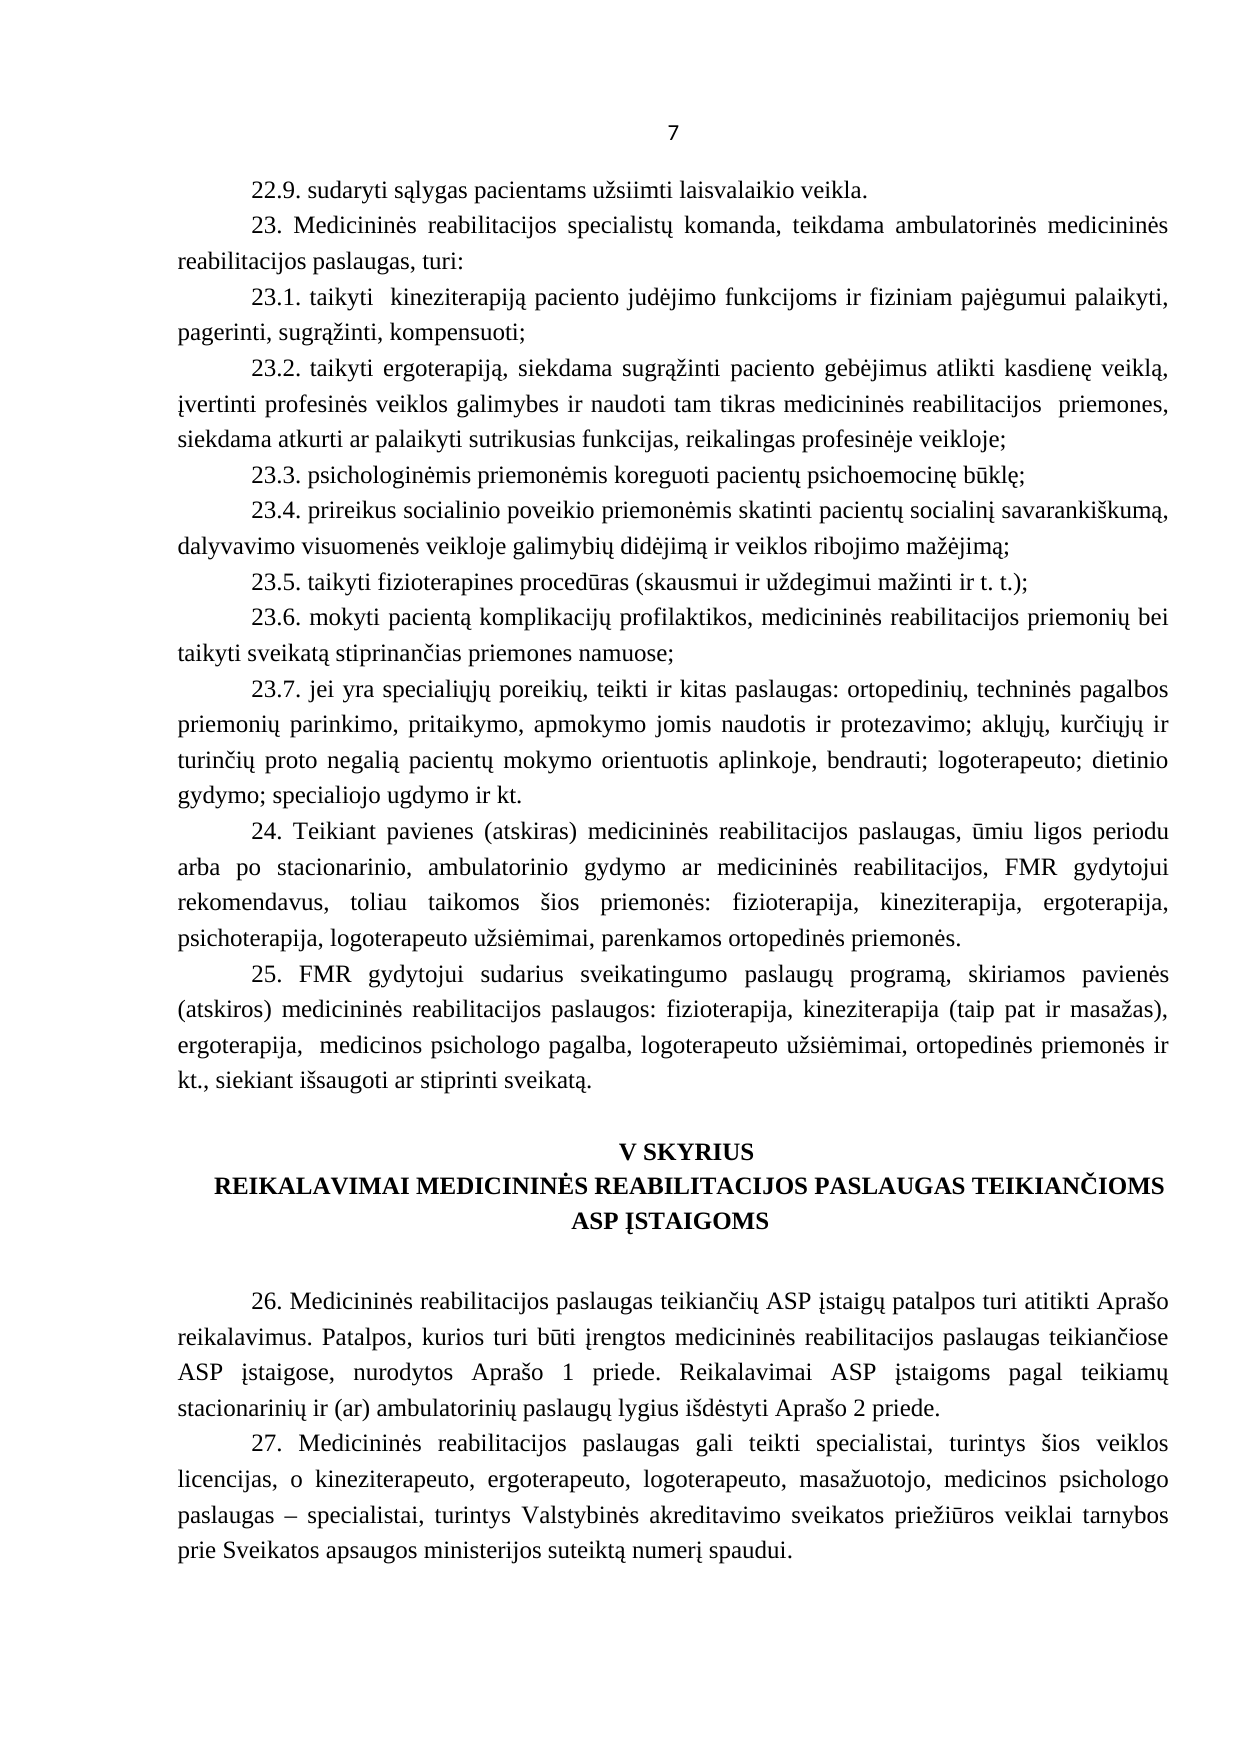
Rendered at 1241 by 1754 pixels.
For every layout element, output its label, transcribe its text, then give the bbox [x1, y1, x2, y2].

text 23.2. taikyti ergoterapiją, siekdama sugrąžinti paciento gebėjimus atlikti kasdienę veiklą, įvertinti profesinės veiklos galimybes ir naudoti tam tikras medicininės reabilitacijos priemones, siekdama atkurti ar palaikyti sutrikusias funkcijas, reikalingas profesinėje veikloje; [177, 353, 1169, 453]
text 27. Medicininės reabilitacijos paslaugas gali teikti specialistai, turintys šios veiklos licencijas, o kineziterapeuto, ergoterapeuto, logoterapeuto, masažuotojo, medicinos psichologo paslaugas – specialistai, turintys Valstybinės akreditavimo sveikatos priežiūros veiklai tarnybos prie Sveikatos apsaugos ministerijos suteiktą numerį spaudui. [177, 1428, 1169, 1564]
text 24. Teikiant pavienes (atskiras) medicininės reabilitacijos paslaugas, ūmiu ligos periodu arba po stacionarinio, ambulatorinio gydymo ar medicininės reabilitacijos, FMR gydytojui rekomendavus, toliau taikomos šios priemonės: fizioterapija, kineziterapija, ergoterapija, psichoterapija, logoterapeuto užsiėmimai, parenkamos ortopedinės priemonės. [177, 816, 1169, 952]
text 23.4. prireikus socialinio poveikio priemonėmis skatinti pacientų socialinį savarankiškumą, dalyvavimo visuomenės veikloje galimybių didėjimą ir veiklos ribojimo mažėjimą; [177, 496, 1169, 560]
text 22.9. sudaryti sąlygas pacientams užsiimti laisvalaikio veikla. [177, 175, 1169, 204]
text 23.6. mokyti pacientą komplikacijų profilaktikos, medicininės reabilitacijos priemonių bei taikyti sveikatą stiprinančias priemones namuose; [177, 602, 1169, 667]
text 23. Medicininės reabilitacijos specialistų komanda, teikdama ambulatorinės medicininės reabilitacijos paslaugas, turi: [177, 211, 1169, 275]
text 23.7. jei yra specialiųjų poreikių, teikti ir kitas paslaugas: ortopedinių, techninės pagalbos priemonių parinkimo, pritaikymo, apmokymo jomis naudotis ir protezavimo; aklųjų, kurčiųjų ir turinčių proto negalią pacientų mokymo orientuotis aplinkoje, bendrauti; logoterapeuto; dietinio gydymo; specialiojo ugdymo ir kt. [177, 674, 1169, 809]
text REIKALAVIMAI MEDICININĖS REABILITACIJOS PASLAUGAS TEIKIANČIoms ASP ĮSTAIGoms [177, 1171, 1169, 1234]
text 25. FMR gydytojui sudarius sveikatingumo paslaugų programą, skiriamos pavienės (atskiros) medicininės reabilitacijos paslaugos: fizioterapija, kineziterapija (taip pat ir masažas), ergoterapija, medicinos psichologo pagalba, logoterapeuto užsiėmimai, ortopedinės priemonės ir kt., siekiant išsaugoti ar stiprinti sveikatą. [177, 959, 1169, 1094]
text V SKYRIUS [177, 1137, 1169, 1166]
text 26. Medicininės reabilitacijos paslaugas teikiančių ASP įstaigų patalpos turi atitikti Aprašo reikalavimus. Patalpos, kurios turi būti įrengtos medicininės reabilitacijos paslaugas teikiančiose ASP įstaigose, nurodytos Aprašo 1 priede. Reikalavimai ASP įstaigoms pagal teikiamų stacionarinių ir (ar) ambulatorinių paslaugų lygius išdėstyti Aprašo 2 priede. [177, 1286, 1169, 1422]
text 23.3. psichologinėmis priemonėmis koreguoti pacientų psichoemocinę būklę; [177, 460, 1169, 489]
text 23.5. taikyti fizioterapines procedūras (skausmui ir uždegimui mažinti ir t. t.); [177, 567, 1169, 596]
text 23.1. taikyti kineziterapiją paciento judėjimo funkcijoms ir fiziniam pajėgumui palaikyti, pagerinti, sugrąžinti, kompensuoti; [177, 282, 1169, 346]
